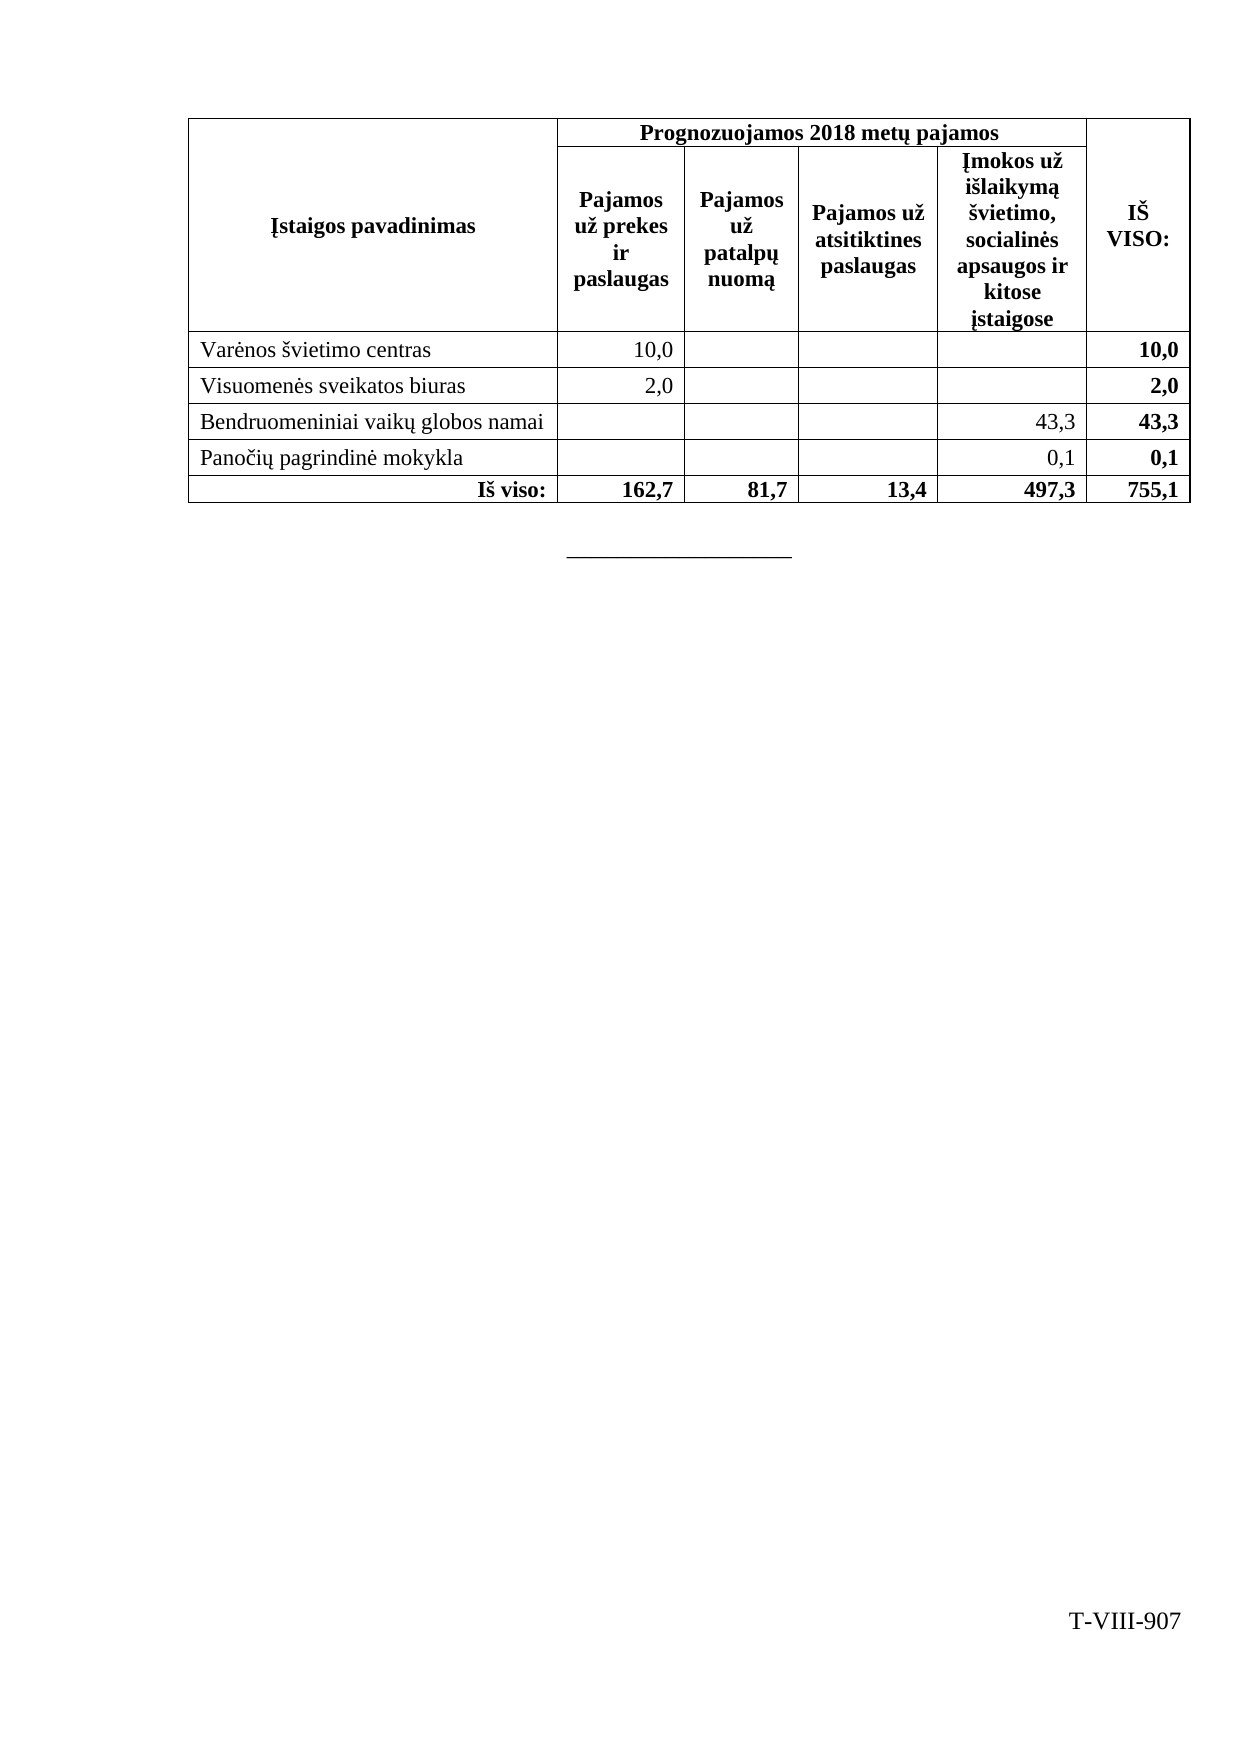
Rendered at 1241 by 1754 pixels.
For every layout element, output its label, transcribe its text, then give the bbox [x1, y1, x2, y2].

table_cell 0,1 [938, 440, 1086, 475]
table_cell Panočių pagrindinė mokykla [189, 440, 557, 475]
table_cell [685, 368, 798, 403]
table_cell [685, 404, 798, 439]
table_cell 755,1 [1087, 476, 1189, 502]
table_cell 10,0 [558, 332, 684, 367]
table_cell [685, 440, 798, 475]
table_cell Bendruomeniniai vaikų globos namai [189, 404, 557, 439]
table_cell 2,0 [1087, 368, 1189, 403]
table_cell [558, 440, 684, 475]
table_cell [799, 368, 937, 403]
table_cell Įmokos už išlaikymą švietimo, socialinės apsaugos ir kitose įstaigose [938, 147, 1086, 331]
table_cell [558, 404, 684, 439]
table_cell 0,1 [1087, 440, 1189, 475]
table_cell 43,3 [938, 404, 1086, 439]
table_cell 10,0 [1087, 332, 1189, 367]
table_cell Pajamos už patalpų nuomą [685, 147, 798, 331]
table_header Įstaigos pavadinimas [189, 119, 557, 331]
table_cell Visuomenės sveikatos biuras [189, 368, 557, 403]
table_cell [938, 332, 1086, 367]
table_cell [799, 332, 937, 367]
table_header Prognozuojamos 2018 metų pajamos [558, 119, 1086, 146]
table_cell [685, 332, 798, 367]
table_cell 43,3 [1087, 404, 1189, 439]
table_cell [938, 368, 1086, 403]
table_cell Pajamos už atsitiktines paslaugas [799, 147, 937, 331]
table_cell Iš viso: [189, 476, 557, 502]
table_cell 2,0 [558, 368, 684, 403]
table_cell [799, 404, 937, 439]
table_header IŠ VISO: [1087, 119, 1189, 331]
table_cell [799, 440, 937, 475]
table_cell 162,7 [558, 476, 684, 502]
table_cell 81,7 [685, 476, 798, 502]
text __________________ [177, 532, 1181, 561]
table_cell Varėnos švietimo centras [189, 332, 557, 367]
table_cell Pajamos už prekes ir paslaugas [558, 147, 684, 331]
table_cell 497,3 [938, 476, 1086, 502]
table_cell 13,4 [799, 476, 937, 502]
